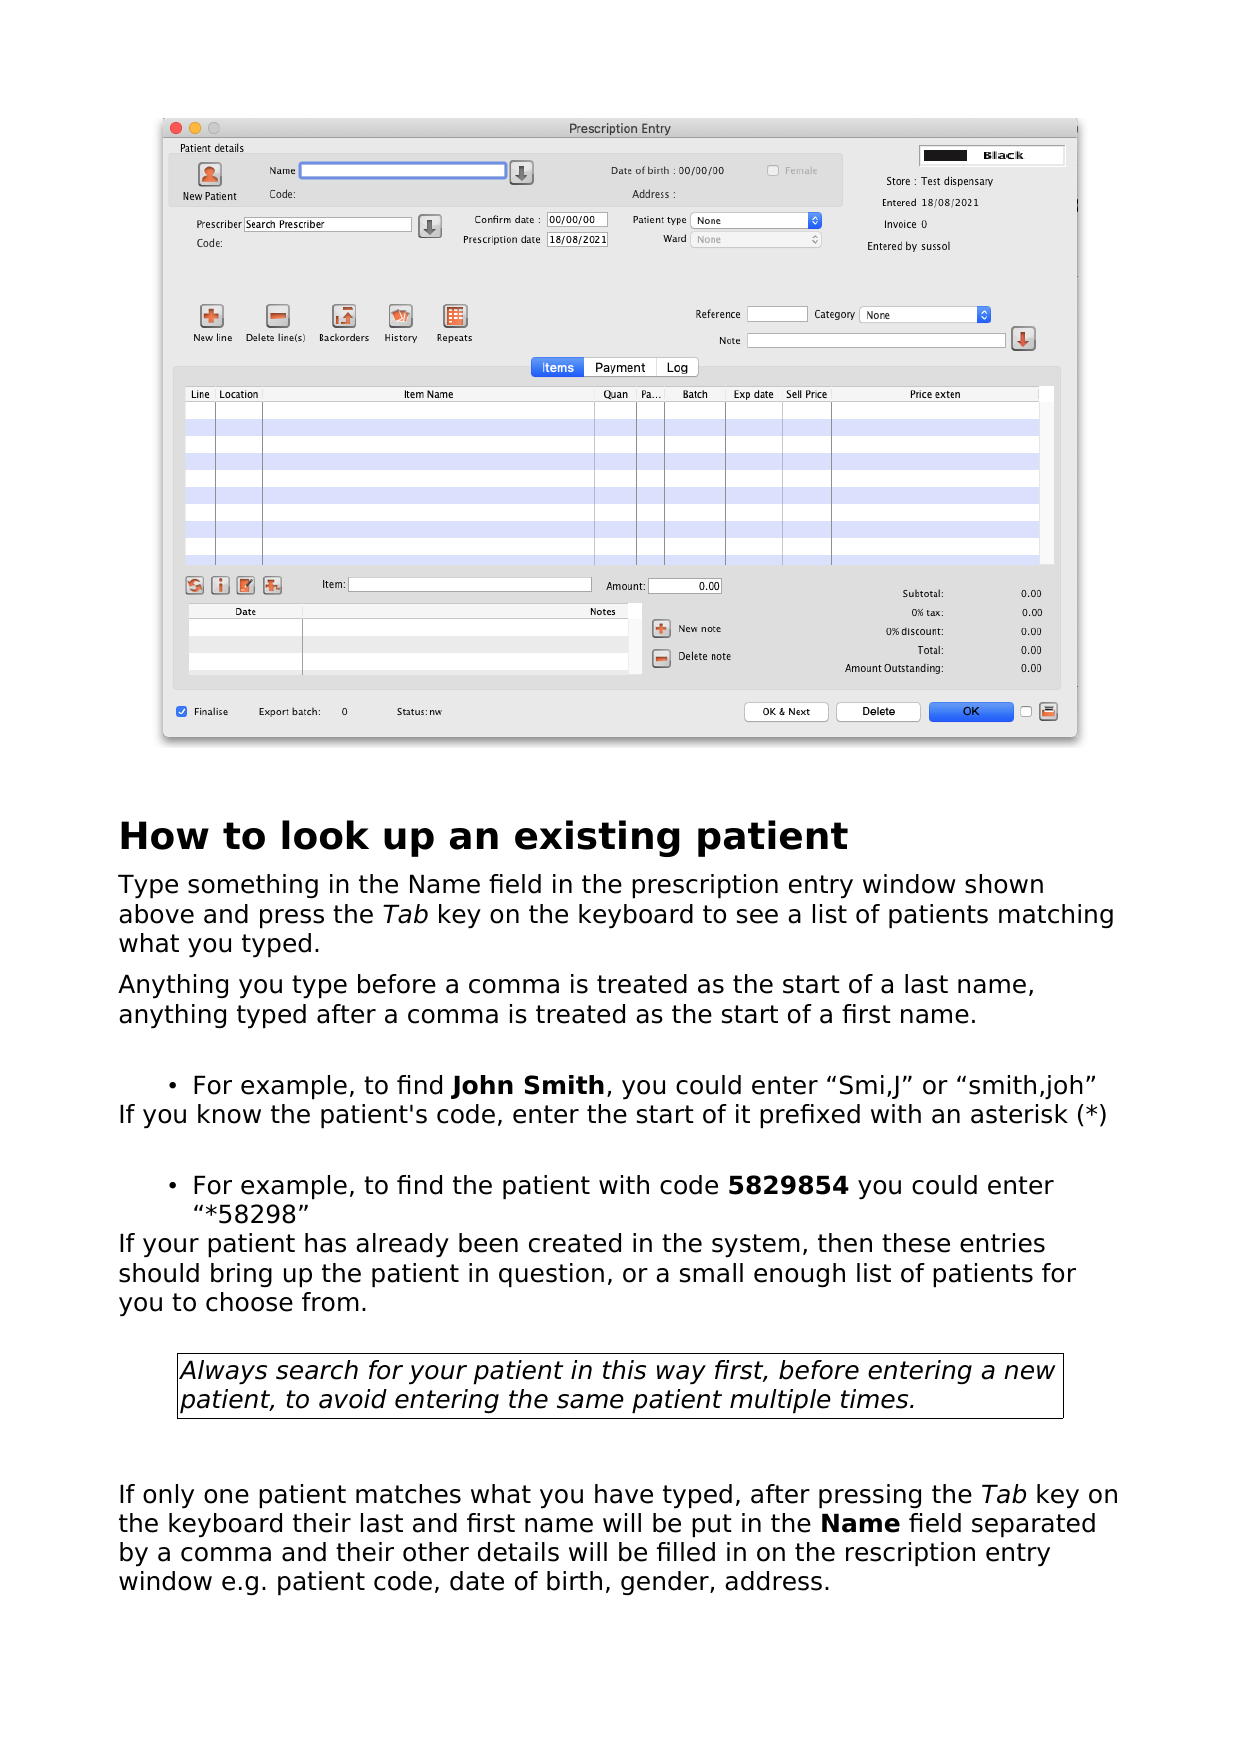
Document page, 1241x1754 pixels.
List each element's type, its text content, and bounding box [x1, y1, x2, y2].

picture [151, 118, 1089, 748]
text If your patient has already been created in the system, then these entries should bring up the patient in question, or a small enough list of patients for you to choose from. [118, 1229, 1122, 1317]
subtitle How to look up an existing patient [118, 814, 1122, 858]
text If you know the patient's code, enter the start of it prefixed with an asterisk (*) [118, 1100, 1122, 1129]
text If only one patient matches what you have typed, after pressing the Tab key on the keyboard their last and first name will be put in the Name field separated by a comma and their other details will be filled in on the rescription entry window e.g. patient code, date of birth, gender, address. [118, 1480, 1122, 1597]
table_header Always search for your patient in this way first, before entering a new patient, to avoid entering the same patient multiple times. [178, 1354, 1063, 1417]
list For example, to find John Smith, you could enter “Smi,J” or “smith,joh” [177, 1071, 1122, 1100]
text Type something in the Name field in the prescription entry window shown above and press the Tab key on the keyboard to see a list of patients matching what you typed. [118, 871, 1122, 958]
text Anything you type before a comma is treated as the start of a last name, anything typed after a comma is treated as the start of a first name. [118, 971, 1122, 1029]
list For example, to find the patient with code 5829854 you could enter “*58298” [177, 1171, 1122, 1229]
